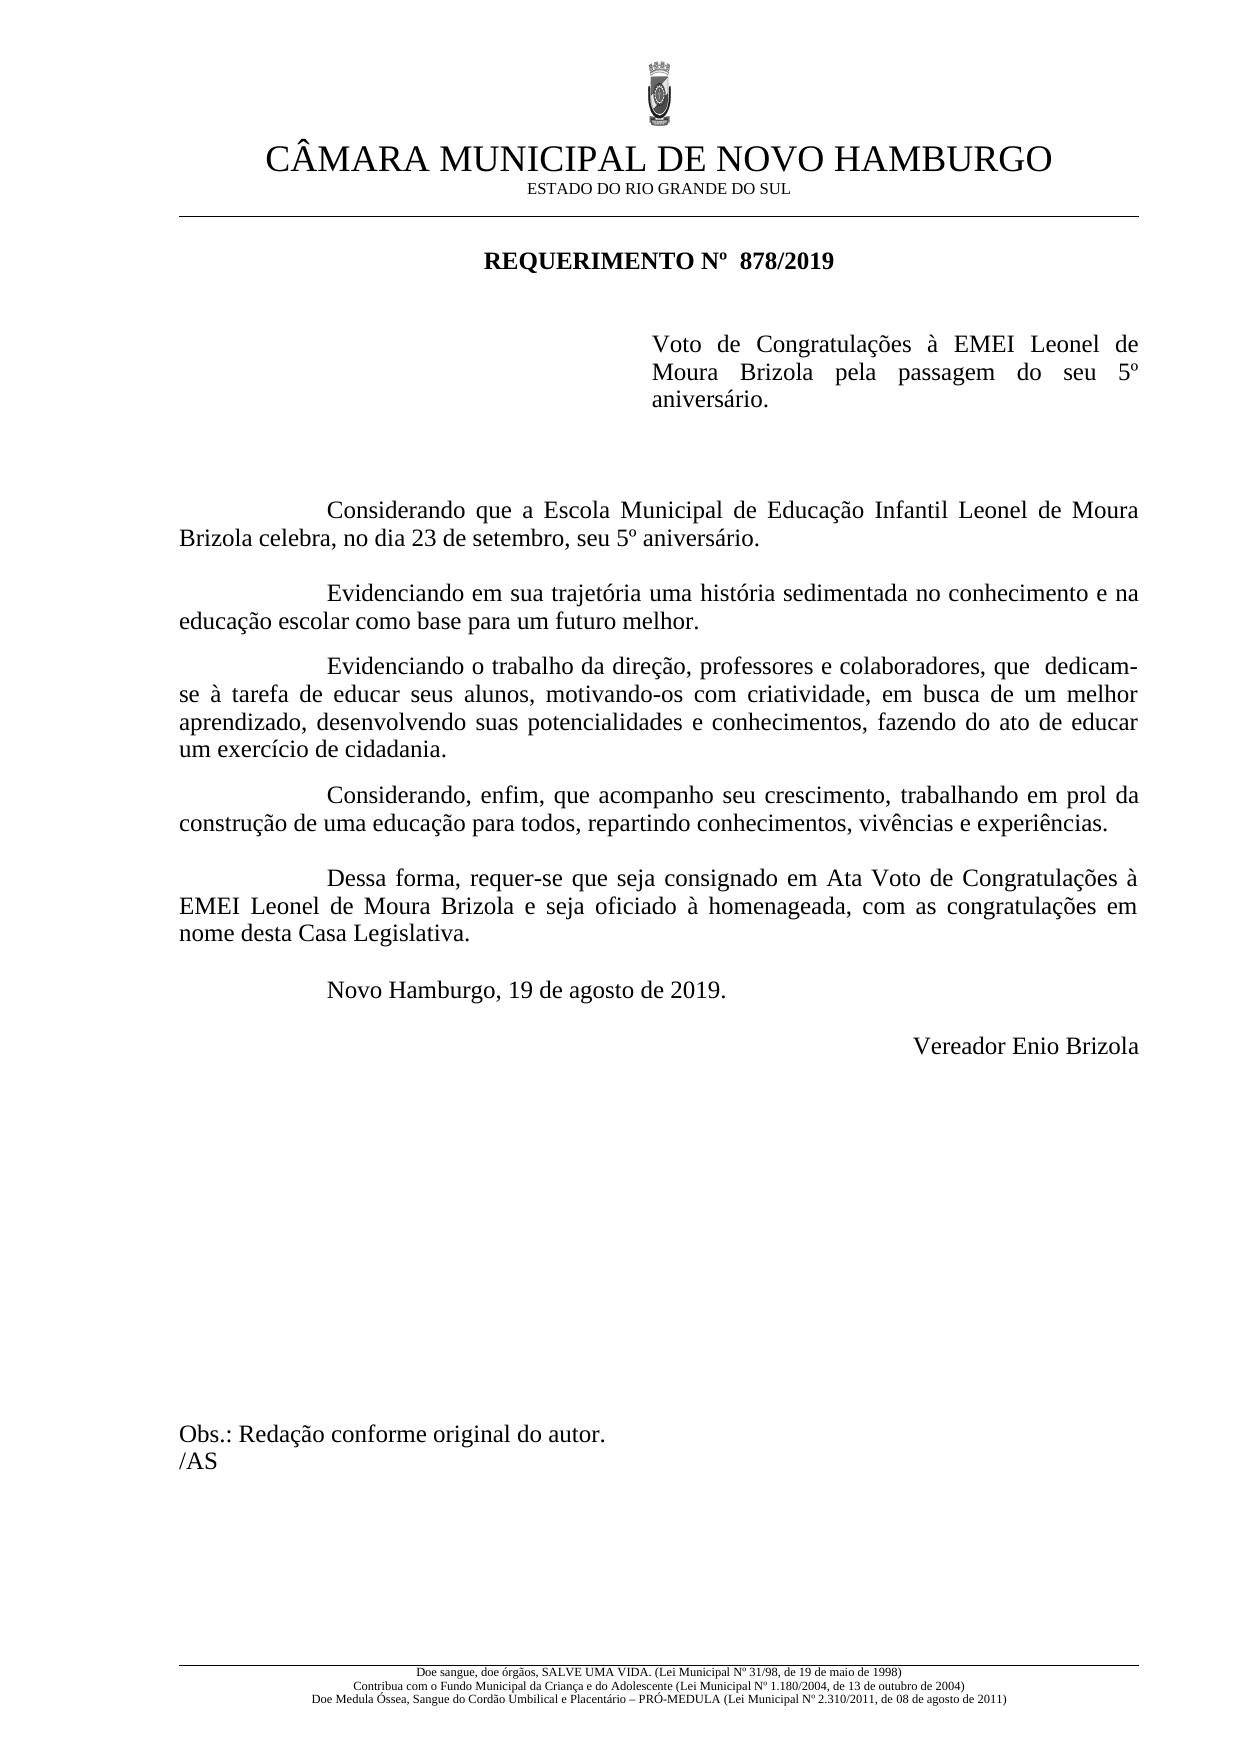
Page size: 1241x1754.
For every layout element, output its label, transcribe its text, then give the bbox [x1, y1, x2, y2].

text Voto de Congratulações à EMEI Leonel de Moura Brizola pela passagem do seu 5º aniversário. [652, 330, 1139, 413]
text Evidenciando o trabalho da direção, professores e colaboradores, que dedicam-se à tarefa de educar seus alunos, motivando-os com criatividade, em busca de um melhor aprendizado, desenvolvendo suas potencialidades e conhecimentos, fazendo do ato de educar um exercício de cidadania. [179, 652, 1139, 763]
text REQUERIMENTO Nº 878/2019 [179, 247, 1139, 274]
text Obs.: Redação conforme original do autor. [179, 1420, 1139, 1447]
text Vereador Enio Brizola [179, 1032, 1139, 1059]
text Considerando, enfim, que acompanho seu crescimento, trabalhando em prol da construção de uma educação para todos, repartindo conhecimentos, vivências e experiências. [179, 781, 1139, 836]
text Considerando que a Escola Municipal de Educação Infantil Leonel de Moura Brizola celebra, no dia 23 de setembro, seu 5º aniversário. [179, 496, 1139, 552]
text Dessa forma, requer-se que seja consignado em Ata Voto de Congratulações à EMEI Leonel de Moura Brizola e seja oficiado à homenageada, com as congratulações em nome desta Casa Legislativa. [179, 864, 1139, 947]
text Evidenciando em sua trajetória uma história sedimentada no conhecimento e na educação escolar como base para um futuro melhor. [179, 579, 1139, 635]
text Novo Hamburgo, 19 de agosto de 2019. [179, 976, 1139, 1004]
text /AS [179, 1447, 1139, 1475]
